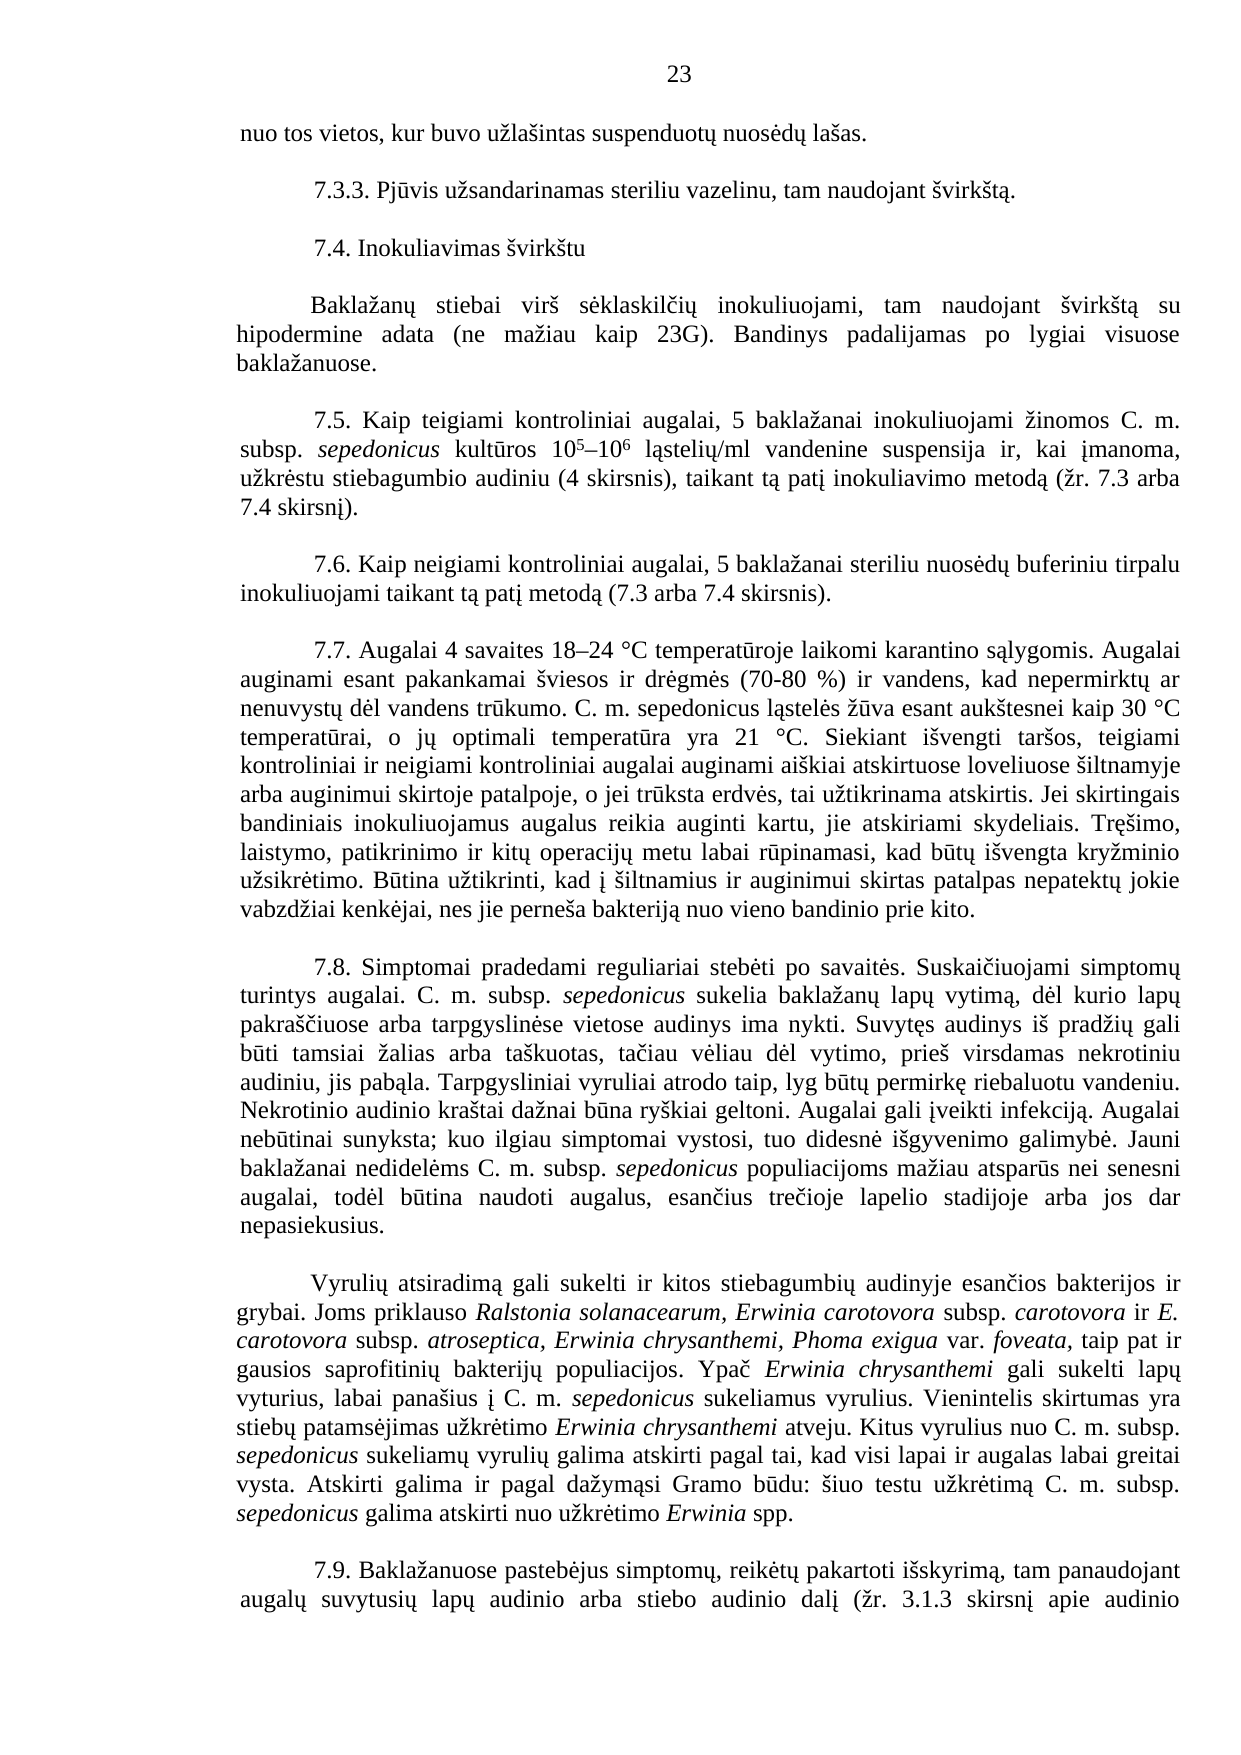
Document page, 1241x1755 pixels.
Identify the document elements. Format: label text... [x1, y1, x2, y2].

text 7.5. Kaip teigiami kontroliniai augalai, 5 baklažanai inokuliuojami žinomos C. m. subsp. sepedonicus kultūros 105–106 ląstelių/ml vandenine suspensija ir, kai įmanoma, užkrėstu stiebagumbio audiniu (4 skirsnis), taikant tą patį inokuliavimo metodą (žr. 7.3 arba 7.4 skirsnį). [240, 406, 1181, 521]
text 7.8. Simptomai pradedami reguliariai stebėti po savaitės. Suskaičiuojami simptomų turintys augalai. C. m. subsp. sepedonicus sukelia baklažanų lapų vytimą, dėl kurio lapų pakraščiuose arba tarpgyslinėse vietose audinys ima nykti. Suvytęs audinys iš pradžių gali būti tamsiai žalias arba taškuotas, tačiau vėliau dėl vytimo, prieš virsdamas nekrotiniu audiniu, jis pabąla. Tarpgysliniai vyruliai atrodo taip, lyg būtų permirkę riebaluotu vandeniu. Nekrotinio audinio kraštai dažnai būna ryškiai geltoni. Augalai gali įveikti infekciją. Augalai nebūtinai sunyksta; kuo ilgiau simptomai vystosi, tuo didesnė išgyvenimo galimybė. Jauni baklažanai nedidelėms C. m. subsp. sepedonicus populiacijoms mažiau atsparūs nei senesni augalai, todėl būtina naudoti augalus, esančius trečioje lapelio stadijoje arba jos dar nepasiekusius. [240, 952, 1181, 1239]
text 7.3.3. Pjūvis užsandarinamas steriliu vazelinu, tam naudojant švirkštą. [240, 176, 1181, 204]
text 7.9. Baklažanuose pastebėjus simptomų, reikėtų pakartoti išskyrimą, tam panaudojant augalų suvytusių lapų audinio arba stiebo audinio dalį (žr. 3.1.3 skirsnį apie audinio [240, 1556, 1181, 1613]
text Baklažanų stiebai virš sėklaskilčių inokuliuojami, tam naudojant švirkštą su hipodermine adata (ne mažiau kaip 23G). Bandinys padalijamas po lygiai visuose baklažanuose. [236, 291, 1181, 377]
text 7.7. Augalai 4 savaites 18–24 °C temperatūroje laikomi karantino sąlygomis. Augalai auginami esant pakankamai šviesos ir drėgmės (70-80 %) ir vandens, kad nepermirktų ar nenuvystų dėl vandens trūkumo. C. m. sepedonicus ląstelės žūva esant aukštesnei kaip 30 °C temperatūrai, o jų optimali temperatūra yra 21 °C. Siekiant išvengti taršos, teigiami kontroliniai ir neigiami kontroliniai augalai auginami aiškiai atskirtuose loveliuose šiltnamyje arba auginimui skirtoje patalpoje, o jei trūksta erdvės, tai užtikrinama atskirtis. Jei skirtingais bandiniais inokuliuojamus augalus reikia auginti kartu, jie atskiriami skydeliais. Tręšimo, laistymo, patikrinimo ir kitų operacijų metu labai rūpinamasi, kad būtų išvengta kryžminio užsikrėtimo. Būtina užtikrinti, kad į šiltnamius ir auginimui skirtas patalpas nepatektų jokie vabzdžiai kenkėjai, nes jie perneša bakteriją nuo vieno bandinio prie kito. [240, 636, 1181, 923]
text nuo tos vietos, kur buvo užlašintas suspenduotų nuosėdų lašas. [240, 118, 1181, 147]
text 7.6. Kaip neigiami kontroliniai augalai, 5 baklažanai steriliu nuosėdų buferiniu tirpalu inokuliuojami taikant tą patį metodą (7.3 arba 7.4 skirsnis). [240, 549, 1181, 607]
text 7.4. Inokuliavimas švirkštu [240, 233, 1181, 262]
text Vyrulių atsiradimą gali sukelti ir kitos stiebagumbių audinyje esančios bakterijos ir grybai. Joms priklauso Ralstonia solanacearum, Erwinia carotovora subsp. carotovora ir E. carotovora subsp. atroseptica, Erwinia chrysanthemi, Phoma exigua var. foveata, taip pat ir gausios saprofitinių bakterijų populiacijos. Ypač Erwinia chrysanthemi gali sukelti lapų vyturius, labai panašius į C. m. sepedonicus sukeliamus vyrulius. Vienintelis skirtumas yra stiebų patamsėjimas užkrėtimo Erwinia chrysanthemi atveju. Kitus vyrulius nuo C. m. subsp. sepedonicus sukeliamų vyrulių galima atskirti pagal tai, kad visi lapai ir augalas labai greitai vysta. Atskirti galima ir pagal dažymąsi Gramo būdu: šiuo testu užkrėtimą C. m. subsp. sepedonicus galima atskirti nuo užkrėtimo Erwinia spp. [236, 1268, 1181, 1527]
